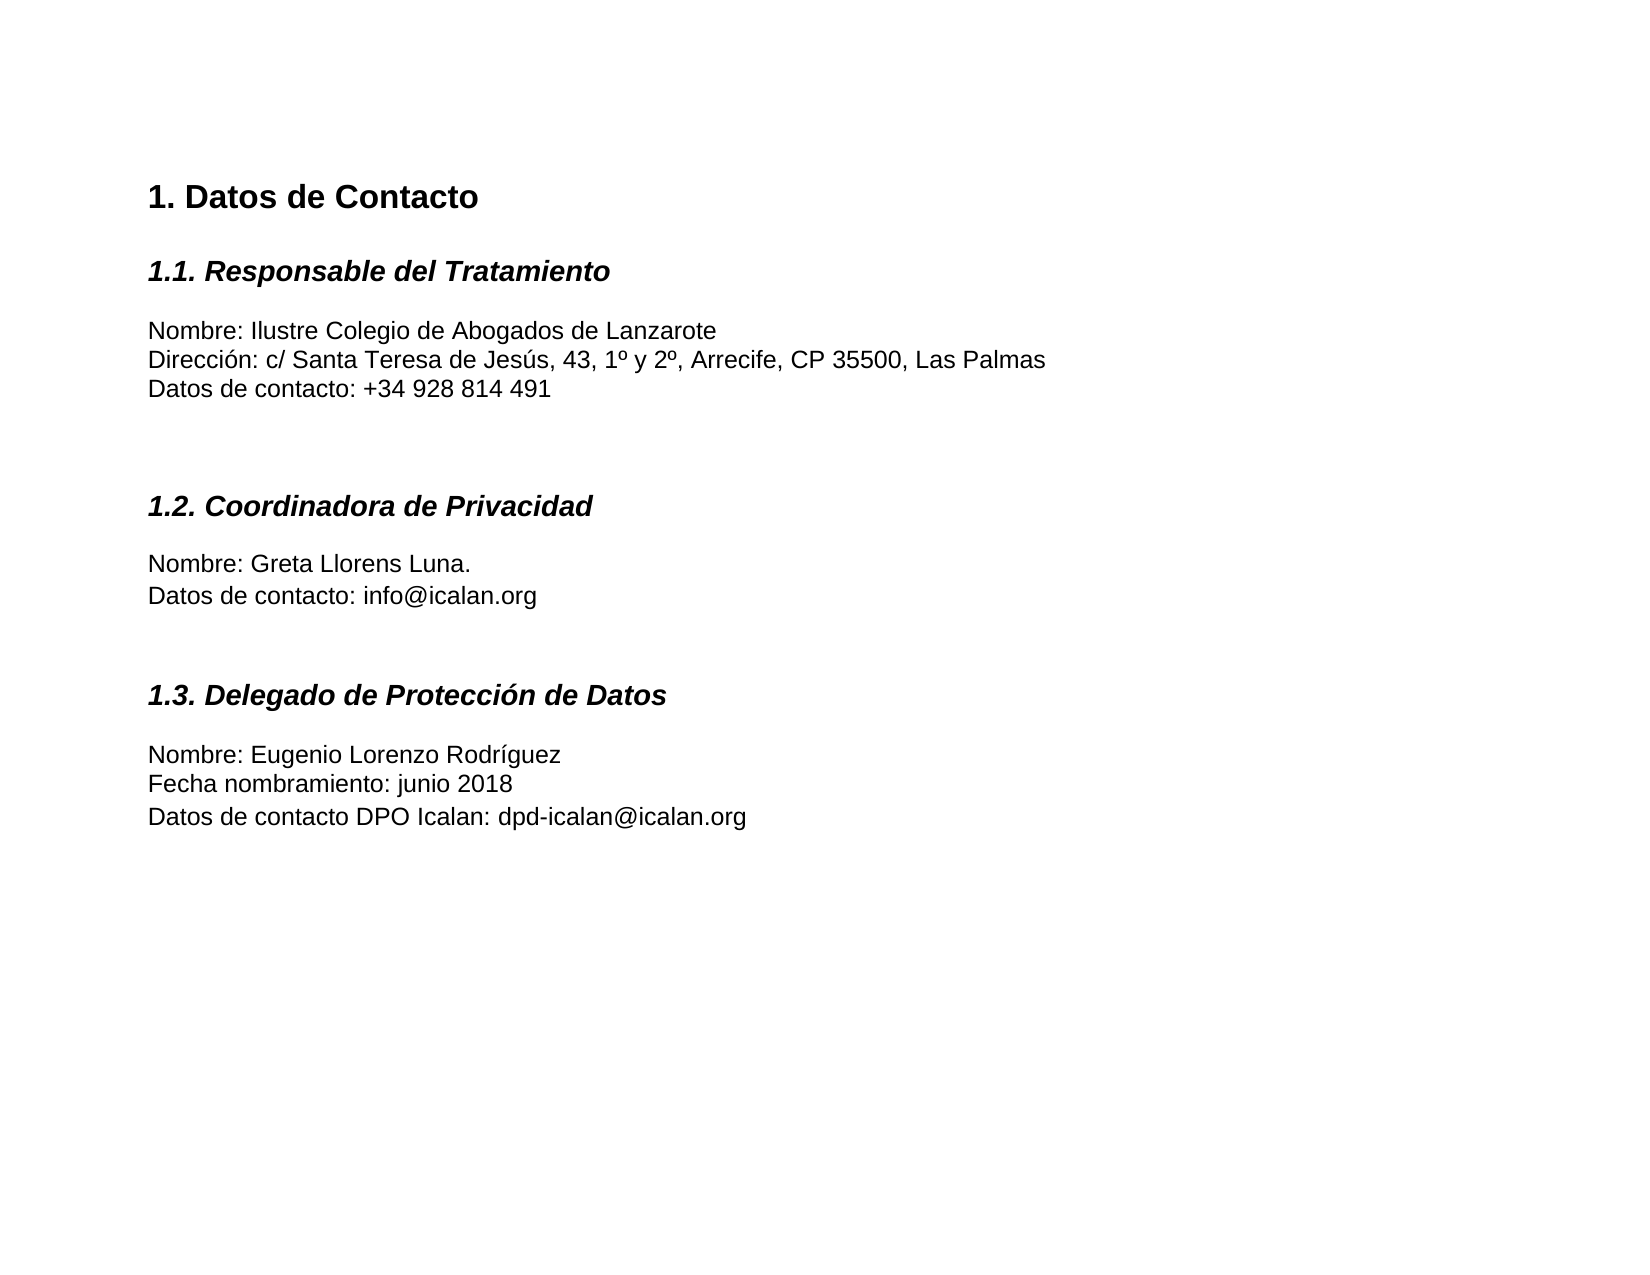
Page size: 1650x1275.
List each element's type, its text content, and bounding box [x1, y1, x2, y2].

text Datos de contacto: info@icalan.org [148, 577, 1550, 611]
text Datos de contacto DPO Icalan: dpd-icalan@icalan.org [148, 798, 1550, 831]
subtitle Nombre: Ilustre Colegio de Abogados de Lanzarote [148, 316, 1550, 345]
text Dirección: c/ Santa Teresa de Jesús, 43, 1º y 2º, Arrecife, CP 35500, Las Palmas [148, 345, 1550, 374]
text Datos de contacto: +34 928 814 491 [148, 374, 1550, 402]
subtitle 1.1. Responsable del Tratamiento [148, 254, 1551, 287]
subtitle 1.3. Delegado de Protección de Datos [148, 678, 1551, 712]
subtitle 1.2. Coordinadora de Privacidad [148, 489, 1551, 522]
text 1. Datos de Contacto [148, 177, 1551, 216]
subtitle Fecha nombramiento: junio 2018 [148, 769, 1550, 798]
subtitle Nombre: Eugenio Lorenzo Rodríguez [148, 740, 1550, 769]
subtitle Nombre: Greta Llorens Luna. [148, 549, 1550, 577]
